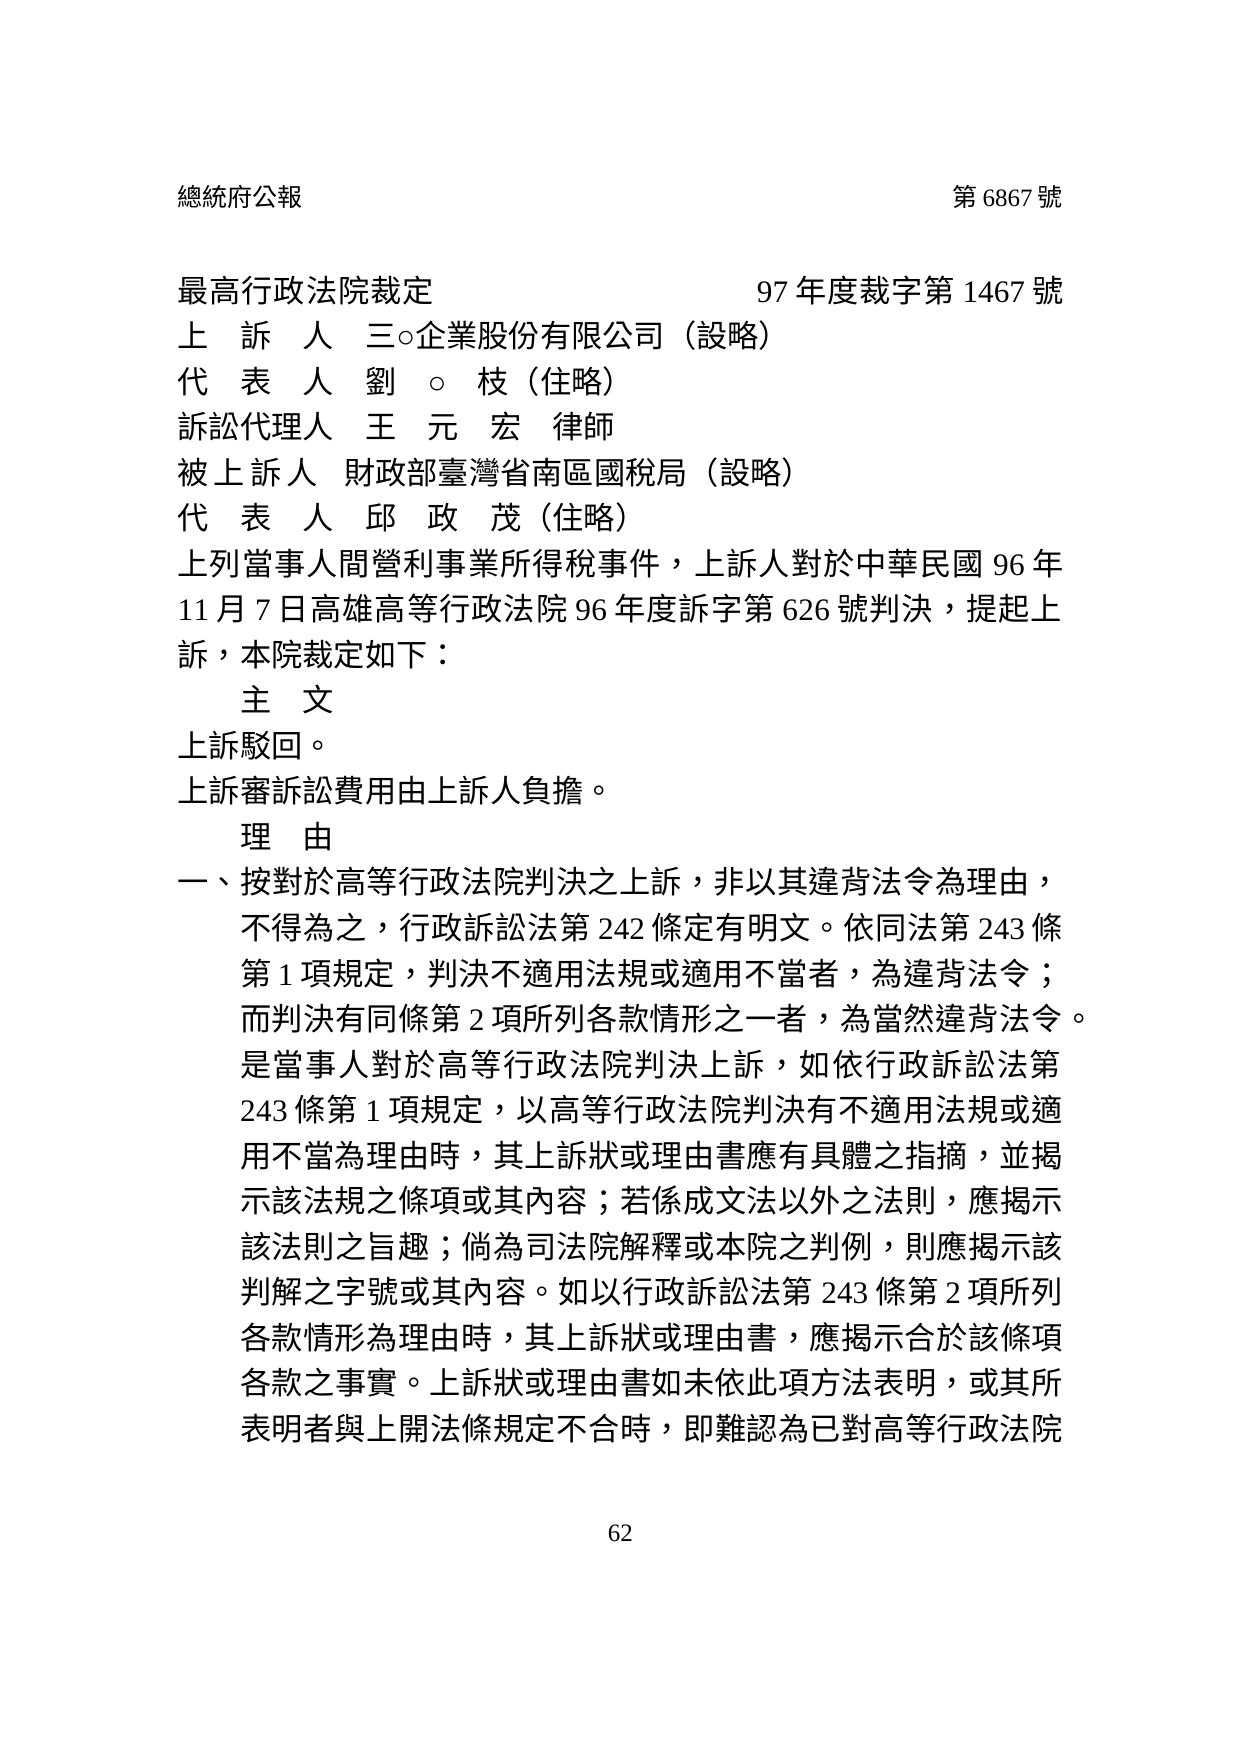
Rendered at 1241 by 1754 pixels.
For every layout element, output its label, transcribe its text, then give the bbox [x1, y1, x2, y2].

text 上訴駁回。 [177, 721, 1063, 767]
text 上訴審訴訟費用由上訴人負擔。 [177, 767, 1063, 812]
text 最高行政法院裁定 97年度裁字第1467號 [177, 266, 1063, 311]
text 理 由 [177, 812, 1063, 858]
text 主 文 [177, 676, 1063, 721]
text 代 表 人 劉 ○ 枝（住略） [177, 357, 1063, 402]
text 訴訟代理人 王 元 宏 律師 [177, 402, 1063, 448]
text 被上訴人 財政部臺灣省南區國稅局（設略） [177, 448, 1063, 493]
text 代 表 人 邱 政 茂（住略） [177, 493, 1063, 539]
text 上 訴 人 三○企業股份有限公司（設略） [177, 311, 1063, 357]
text 上列當事人間營利事業所得稅事件，上訴人對於中華民國96年11月7日高雄高等行政法院96年度訴字第626號判決，提起上訴，本院裁定如下： [177, 539, 1063, 676]
text 一、按對於高等行政法院判決之上訴，非以其違背法令為理由，不得為之，行政訴訟法第242條定有明文。依同法第243條第1項規定，判決不適用法規或適用不當者，為違背法令；而判決有同條第2項所列各款情形之一者，為當然違背法令。是當事人對於高等行政法院判決上訴，如依行政訴訟法第243條第1項規定，以高等行政法院判決有不適用法規或適用不當為理由時，其上訴狀或理由書應有具體之指摘，並揭示該法規之條項或其內容；若係成文法以外之法則，應揭示該法則之旨趣；倘為司法院解釋或本院之判例，則應揭示該判解之字號或其內容。如以行政訴訟法第243條第2項所列各款情形為理由時，其上訴狀或理由書，應揭示合於該條項各款之事實。上訴狀或理由書如未依此項方法表明，或其所表明者與上開法條規定不合時，即難認為已對高等行政法院判決之違背法令有具體之指摘，其上訴自難認為合法。 [177, 858, 1063, 1449]
